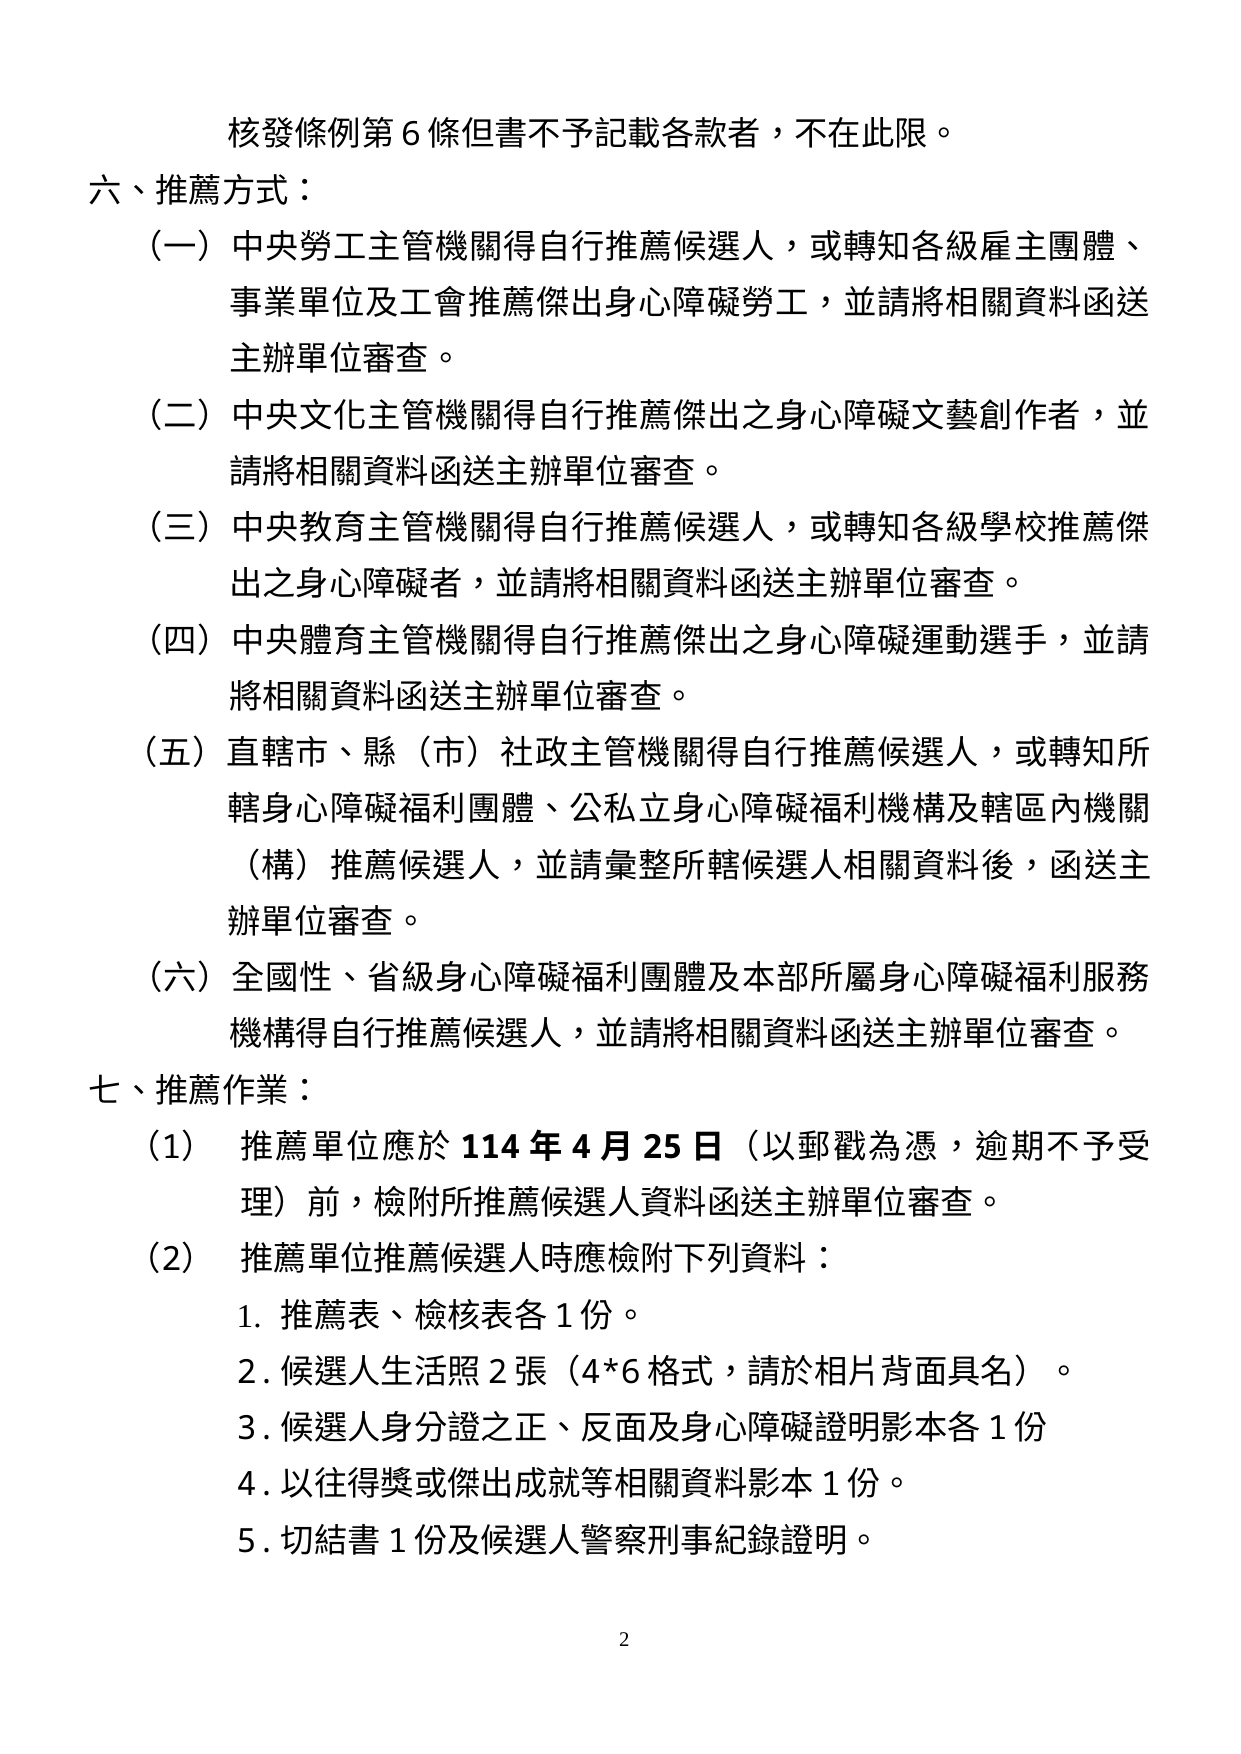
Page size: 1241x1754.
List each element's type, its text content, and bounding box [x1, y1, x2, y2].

text （四）中央體育主管機關得自行推薦傑出之身心障礙運動選手，並請將相關資料函送主辦單位審查。 [129, 607, 1152, 719]
text （三）中央教育主管機關得自行推薦候選人，或轉知各級學校推薦傑出之身心障礙者，並請將相關資料函送主辦單位審查。 [129, 494, 1152, 607]
text （一）中央勞工主管機關得自行推薦候選人，或轉知各級雇主團體、事業單位及工會推薦傑出身心障礙勞工，並請將相關資料函送主辦單位審查。 [129, 213, 1152, 382]
text （五）直轄市、縣（市）社政主管機關得自行推薦候選人，或轉知所轄身心障礙福利團體、公私立身心障礙福利機構及轄區內機關（構）推薦候選人，並請彙整所轄候選人相關資料後，函送主辦單位審查。 [124, 719, 1152, 944]
text （六）全國性、省級身心障礙福利團體及本部所屬身心障礙福利服務機構得自行推薦候選人，並請將相關資料函送主辦單位審查。 [129, 944, 1152, 1057]
list 候選人身分證之正、反面及身心障礙證明影本各1份 [236, 1394, 1152, 1451]
list 以往得獎或傑出成就等相關資料影本1份。 [236, 1451, 1152, 1507]
list 推薦表、檢核表各1份。 [236, 1282, 1152, 1338]
text 六、推薦方式： [89, 157, 1152, 213]
list 候選人生活照2張（4*6格式，請於相片背面具名）。 [236, 1338, 1152, 1394]
text （二）中央文化主管機關得自行推薦傑出之身心障礙文藝創作者，並請將相關資料函送主辦單位審查。 [129, 382, 1152, 494]
list 推薦單位應於114年4月25日（以郵戳為憑，逾期不予受理）前，檢附所推薦候選人資料函送主辦單位審查。 [128, 1113, 1152, 1226]
text 七、推薦作業： [89, 1057, 1152, 1113]
list 推薦單位推薦候選人時應檢附下列資料： [128, 1226, 1152, 1282]
list 切結書1份及候選人警察刑事紀錄證明。 [236, 1507, 1152, 1563]
text （三）品德操守良好，最近5年內未曾因犯罪經有罪判決確定者、受保安處分或感訓處分之裁判確定者、或案件尚在法院審理中者。但過失犯、因緩刑而付保護管束者、或符合警察刑事紀錄證明核發條例第6條但書不予記載各款者，不在此限。 [127, 101, 1152, 157]
